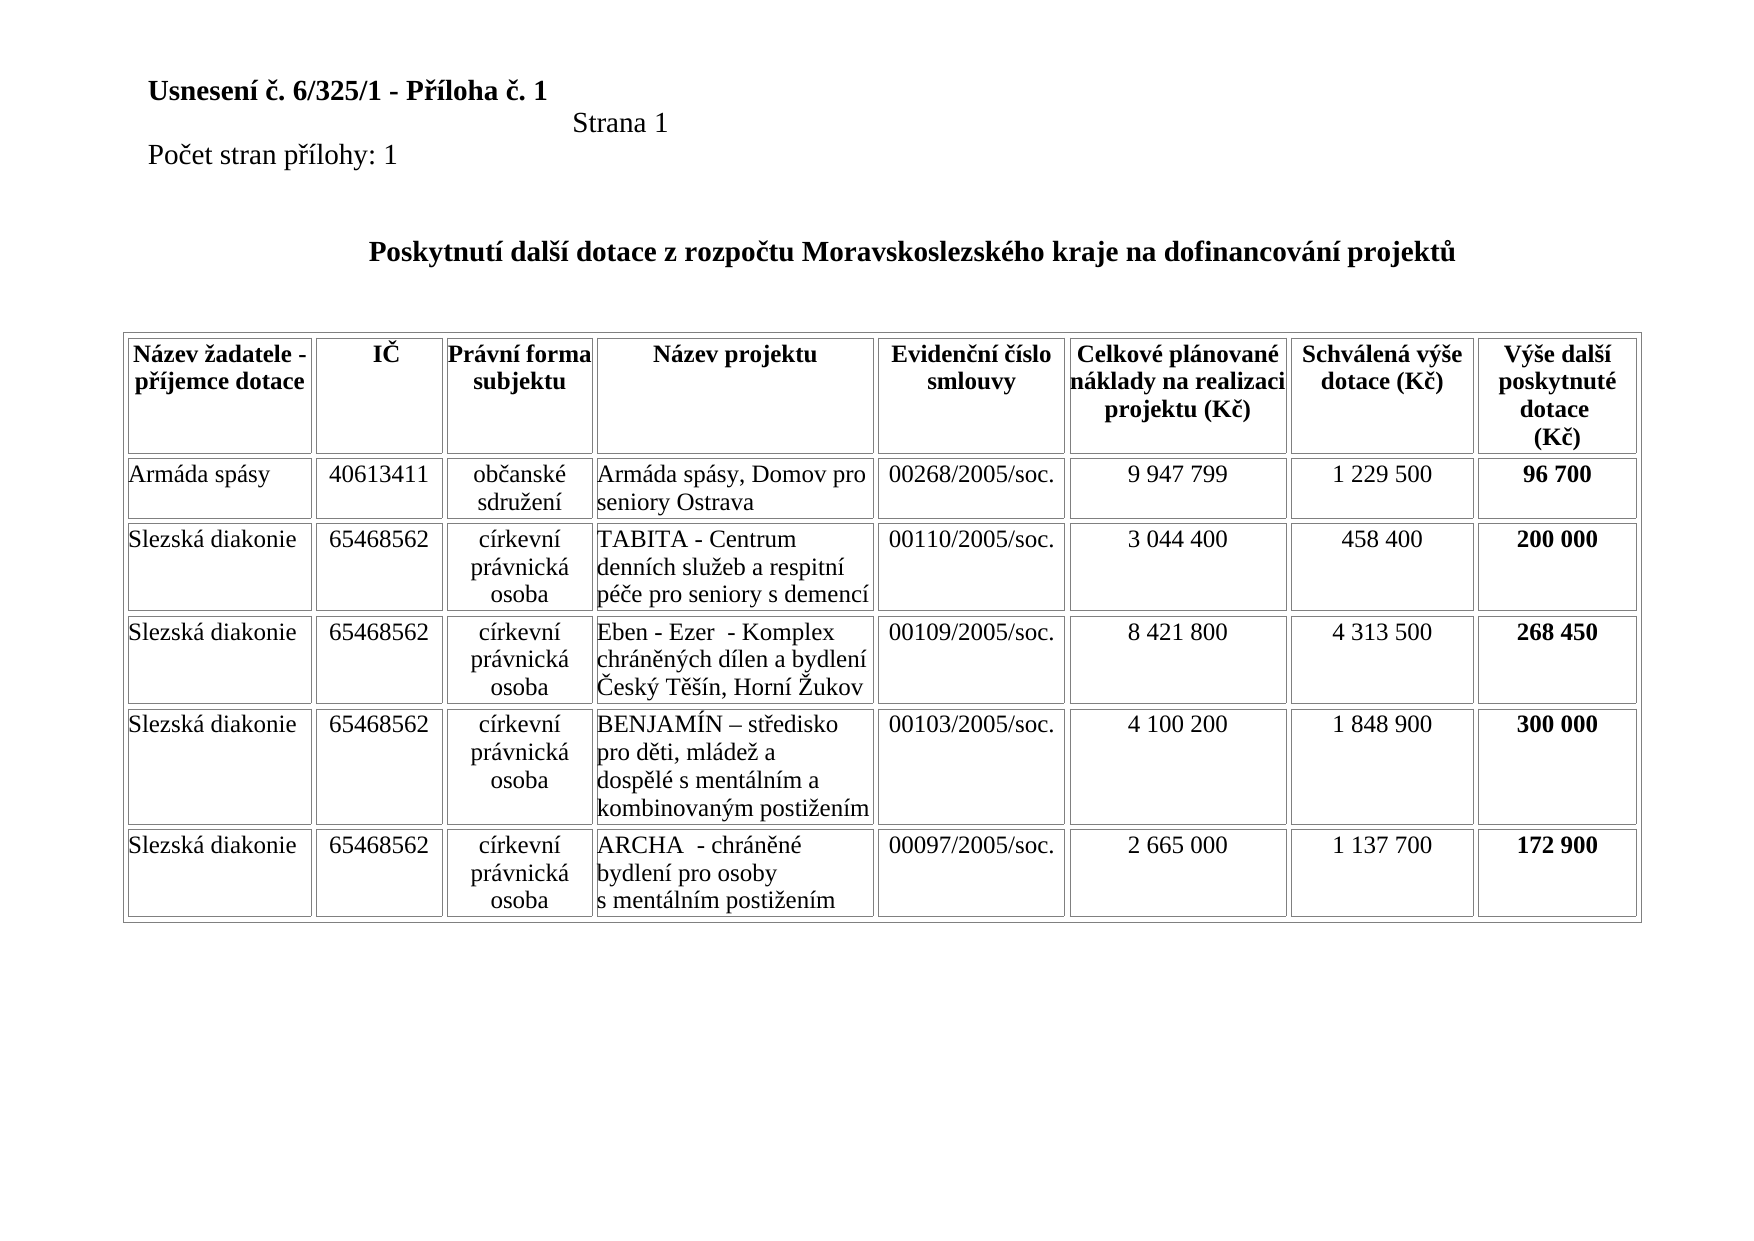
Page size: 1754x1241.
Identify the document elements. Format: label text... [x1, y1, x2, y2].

table_header Právní forma subjektu [445, 333, 594, 453]
table_header Celkové plánované náklady na realizaci projektu (Kč) [1067, 333, 1288, 453]
table_cell církevní právnická osoba [445, 518, 594, 610]
table_header Evidenční číslo smlouvy [876, 333, 1067, 453]
table_cell 00110/2005/soc. [876, 518, 1067, 610]
table_cell 3 044 400 [1067, 518, 1288, 610]
table_cell 458 400 [1288, 518, 1476, 610]
table_cell 268 450 [1476, 610, 1639, 703]
table_cell Slezská diakonie [126, 824, 313, 916]
table_cell 00097/2005/soc. [876, 824, 1067, 916]
table_cell 65468562 [313, 610, 444, 703]
table_cell církevní právnická osoba [445, 824, 594, 916]
table_cell Armáda spásy [126, 453, 313, 518]
table_cell Slezská diakonie [126, 610, 313, 703]
table_header Název projektu [595, 333, 876, 453]
table_cell ARCHA - chráněné bydlení pro osoby s mentálním postižením [595, 824, 876, 916]
table_cell 1 848 900 [1288, 703, 1476, 823]
table_cell 1 229 500 [1288, 453, 1476, 518]
table_cell Slezská diakonie [126, 703, 313, 823]
table_cell 40613411 [313, 453, 444, 518]
table_cell 00268/2005/soc. [876, 453, 1067, 518]
table_cell 200 000 [1476, 518, 1639, 610]
table_cell 8 421 800 [1067, 610, 1288, 703]
table_cell 96 700 [1476, 453, 1639, 518]
table_cell TABITA - Centrum denních služeb a respitní péče pro seniory s demencí [595, 518, 876, 610]
table_cell církevní právnická osoba [445, 703, 594, 823]
table_cell Slezská diakonie [126, 518, 313, 610]
table_header Výše další poskytnuté dotace (Kč) [1476, 333, 1639, 453]
table_cell církevní právnická osoba [445, 610, 594, 703]
table_cell 2 665 000 [1067, 824, 1288, 916]
table_cell občanské sdružení [445, 453, 594, 518]
table_header IČ [313, 333, 444, 453]
table_cell BENJAMÍN – středisko pro děti, mládež a dospělé s mentálním a kombinovaným postižením [595, 703, 876, 823]
table_cell 00109/2005/soc. [876, 610, 1067, 703]
text Poskytnutí další dotace z rozpočtu Moravskoslezského kraje na dofinancování projektů [148, 235, 1677, 268]
table_cell 65468562 [313, 518, 444, 610]
table_cell 4 313 500 [1288, 610, 1476, 703]
table_cell 65468562 [313, 824, 444, 916]
table_header Schválená výše dotace (Kč) [1288, 333, 1476, 453]
table_cell Eben - Ezer - Komplex chráněných dílen a bydlení Český Těšín, Horní Žukov [595, 610, 876, 703]
table_cell 1 137 700 [1288, 824, 1476, 916]
table_cell Armáda spásy, Domov pro seniory Ostrava [595, 453, 876, 518]
table_cell 00103/2005/soc. [876, 703, 1067, 823]
table_cell 172 900 [1476, 824, 1639, 916]
table_cell 65468562 [313, 703, 444, 823]
table_cell 4 100 200 [1067, 703, 1288, 823]
table_cell 9 947 799 [1067, 453, 1288, 518]
table_header Název žadatele - příjemce dotace [126, 333, 313, 453]
table_cell 300 000 [1476, 703, 1639, 823]
